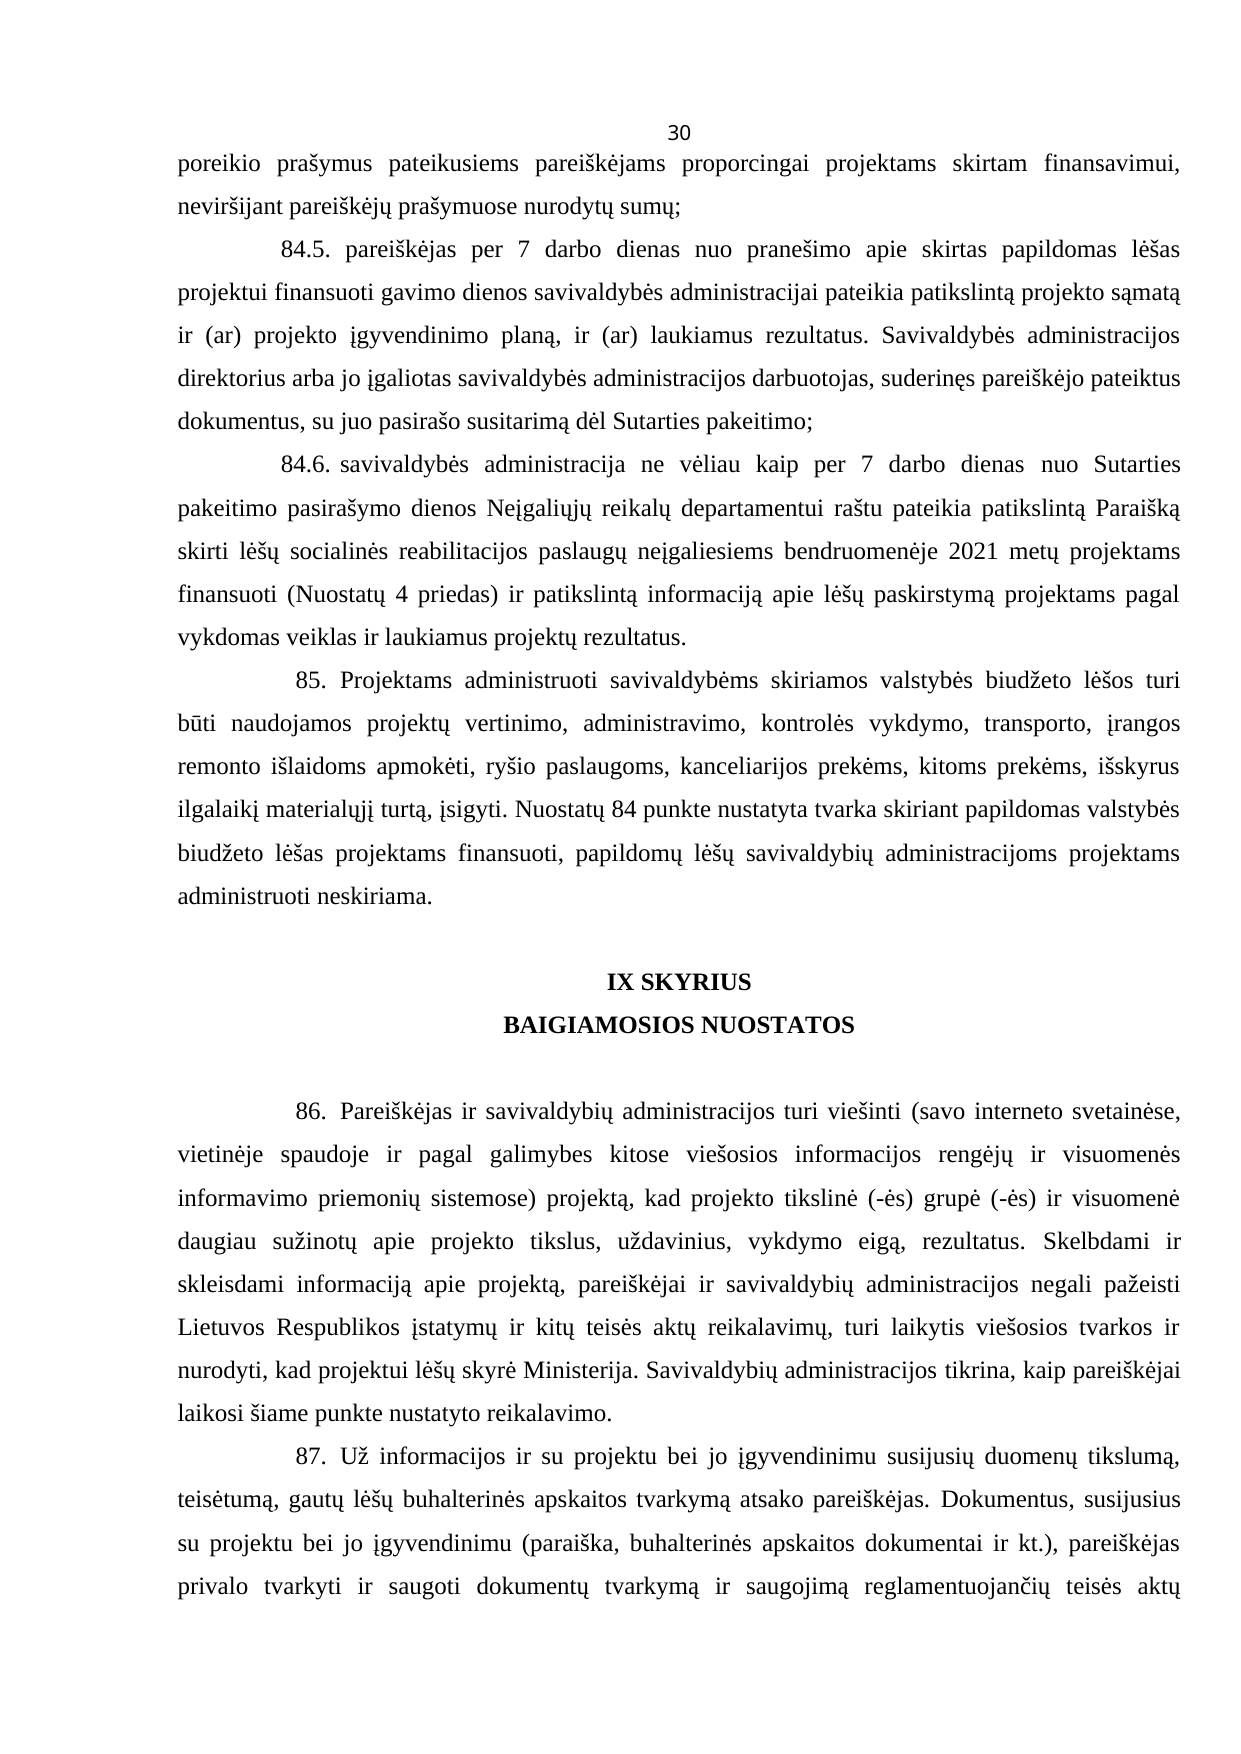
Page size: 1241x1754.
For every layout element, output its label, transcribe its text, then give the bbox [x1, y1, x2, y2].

text 84.6. savivaldybės administracija ne vėliau kaip per 7 darbo dienas nuo Sutarties pakeitimo pasirašymo dienos Neįgaliųjų reikalų departamentui raštu pateikia patikslintą Paraišką skirti lėšų socialinės reabilitacijos paslaugų neįgaliesiems bendruomenėje 2021 metų projektams finansuoti (Nuostatų 4 priedas) ir patikslintą informaciją apie lėšų paskirstymą projektams pagal vykdomas veiklas ir laukiamus projektų rezultatus. [177, 449, 1181, 651]
text 85. Projektams administruoti savivaldybėms skiriamos valstybės biudžeto lėšos turi būti naudojamos projektų vertinimo, administravimo, kontrolės vykdymo, transporto, įrangos remonto išlaidoms apmokėti, ryšio paslaugoms, kanceliarijos prekėms, kitoms prekėms, išskyrus ilgalaikį materialųjį turtą, įsigyti. Nuostatų 84 punkte nustatyta tvarka skiriant papildomas valstybės biudžeto lėšas projektams finansuoti, papildomų lėšų savivaldybių administracijoms projektams administruoti neskiriama. [177, 665, 1181, 909]
text IX SKYRIUS [177, 967, 1181, 996]
text 84.5. pareiškėjas per 7 darbo dienas nuo pranešimo apie skirtas papildomas lėšas projektui finansuoti gavimo dienos savivaldybės administracijai pateikia patikslintą projekto sąmatą ir (ar) projekto įgyvendinimo planą, ir (ar) laukiamus rezultatus. Savivaldybės administracijos direktorius arba jo įgaliotas savivaldybės administracijos darbuotojas, suderinęs pareiškėjo pateiktus dokumentus, su juo pasirašo susitarimą dėl Sutarties pakeitimo; [177, 234, 1181, 435]
text poreikio prašymus pateikusiems pareiškėjams proporcingai projektams skirtam finansavimui, neviršijant pareiškėjų prašymuose nurodytų sumų; [177, 148, 1181, 219]
text 86. Pareiškėjas ir savivaldybių administracijos turi viešinti (savo interneto svetainėse, vietinėje spaudoje ir pagal galimybes kitose viešosios informacijos rengėjų ir visuomenės informavimo priemonių sistemose) projektą, kad projekto tikslinė (-ės) grupė (-ės) ir visuomenė daugiau sužinotų apie projekto tikslus, uždavinius, vykdymo eigą, rezultatus. Skelbdami ir skleisdami informaciją apie projektą, pareiškėjai ir savivaldybių administracijos negali pažeisti Lietuvos Respublikos įstatymų ir kitų teisės aktų reikalavimų, turi laikytis viešosios tvarkos ir nurodyti, kad projektui lėšų skyrė Ministerija. Savivaldybių administracijos tikrina, kaip pareiškėjai laikosi šiame punkte nustatyto reikalavimo. [177, 1096, 1181, 1427]
text 87. Už informacijos ir su projektu bei jo įgyvendinimu susijusių duomenų tikslumą, teisėtumą, gautų lėšų buhalterinės apskaitos tvarkymą atsako pareiškėjas. Dokumentus, susijusius su projektu bei jo įgyvendinimu (paraiška, buhalterinės apskaitos dokumentai ir kt.), pareiškėjas privalo tvarkyti ir saugoti dokumentų tvarkymą ir saugojimą reglamentuojančių teisės aktų [177, 1441, 1181, 1599]
text baigiamosios nuostatos [177, 1010, 1181, 1039]
